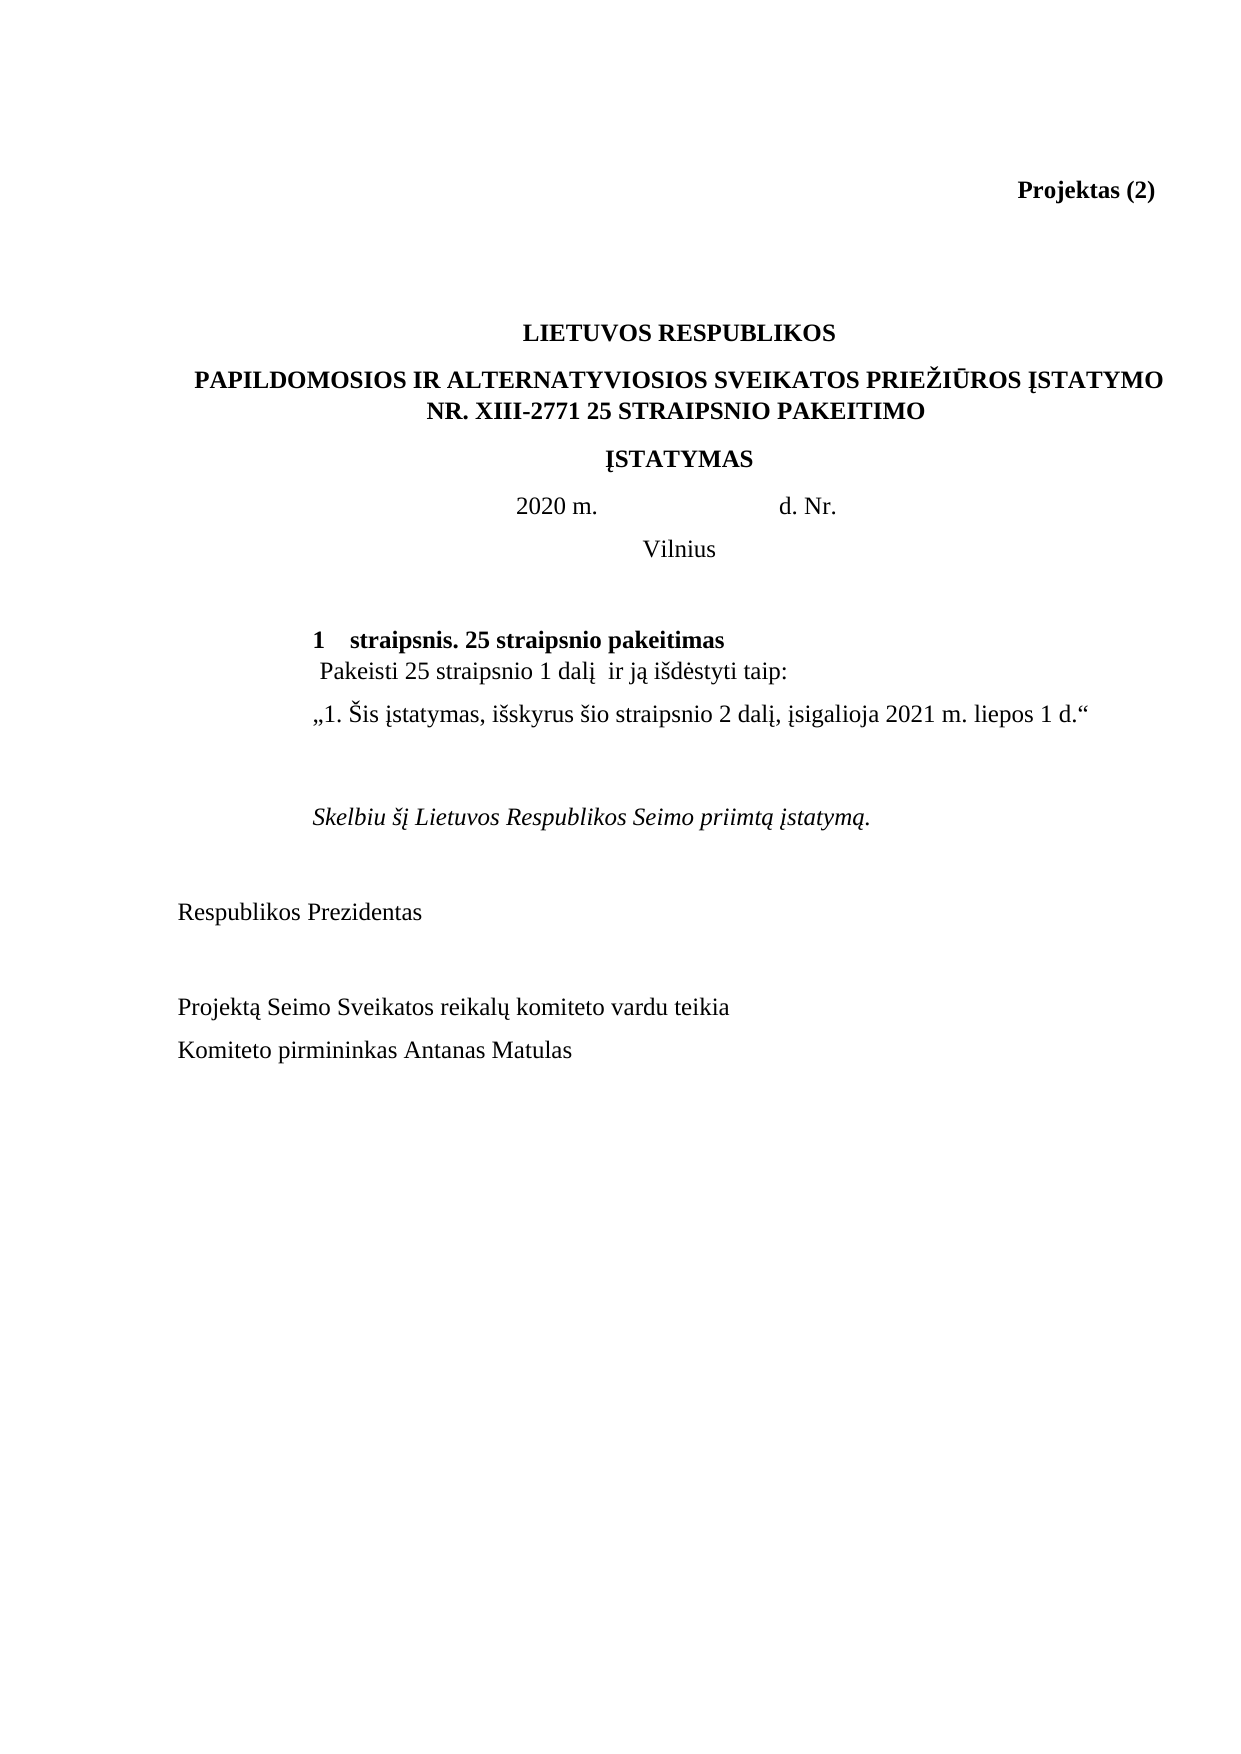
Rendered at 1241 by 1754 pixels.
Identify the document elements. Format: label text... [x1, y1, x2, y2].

text Respublikos Prezidentas [177, 897, 1181, 925]
text Projektas (2) [717, 176, 1181, 204]
text Skelbiu šį Lietuvos Respublikos Seimo priimtą įstatymą. [177, 802, 1181, 830]
text 1 straipsnis. 25 straipsnio pakeitimas [312, 625, 1181, 654]
text Vilnius [177, 534, 1181, 563]
text Pakeisti 25 straipsnio 1 dalį ir ją išdėstyti taip: [177, 656, 1181, 684]
text „1. Šis įstatymas, išskyrus šio straipsnio 2 dalį, įsigalioja 2021 m. liepos 1 d.“ [177, 699, 1181, 728]
text 2020 m. d. Nr. [177, 491, 1181, 520]
text PAPILDOMOSIOS IR ALTERNATYVIOSIOS SVEIKATOS PRIEŽIŪROS ĮSTATYMO NR. XIII-2771 25 STRAIPSNIO PAKEITIMO [177, 366, 1181, 425]
text Komiteto pirmininkas Antanas Matulas [177, 1035, 1181, 1063]
text Projektą Seimo Sveikatos reikalų komiteto vardu teikia [177, 992, 1181, 1020]
text ĮSTATYMAS [177, 444, 1181, 473]
text LIETUVOS RESPUBLIKOS [177, 318, 1181, 347]
